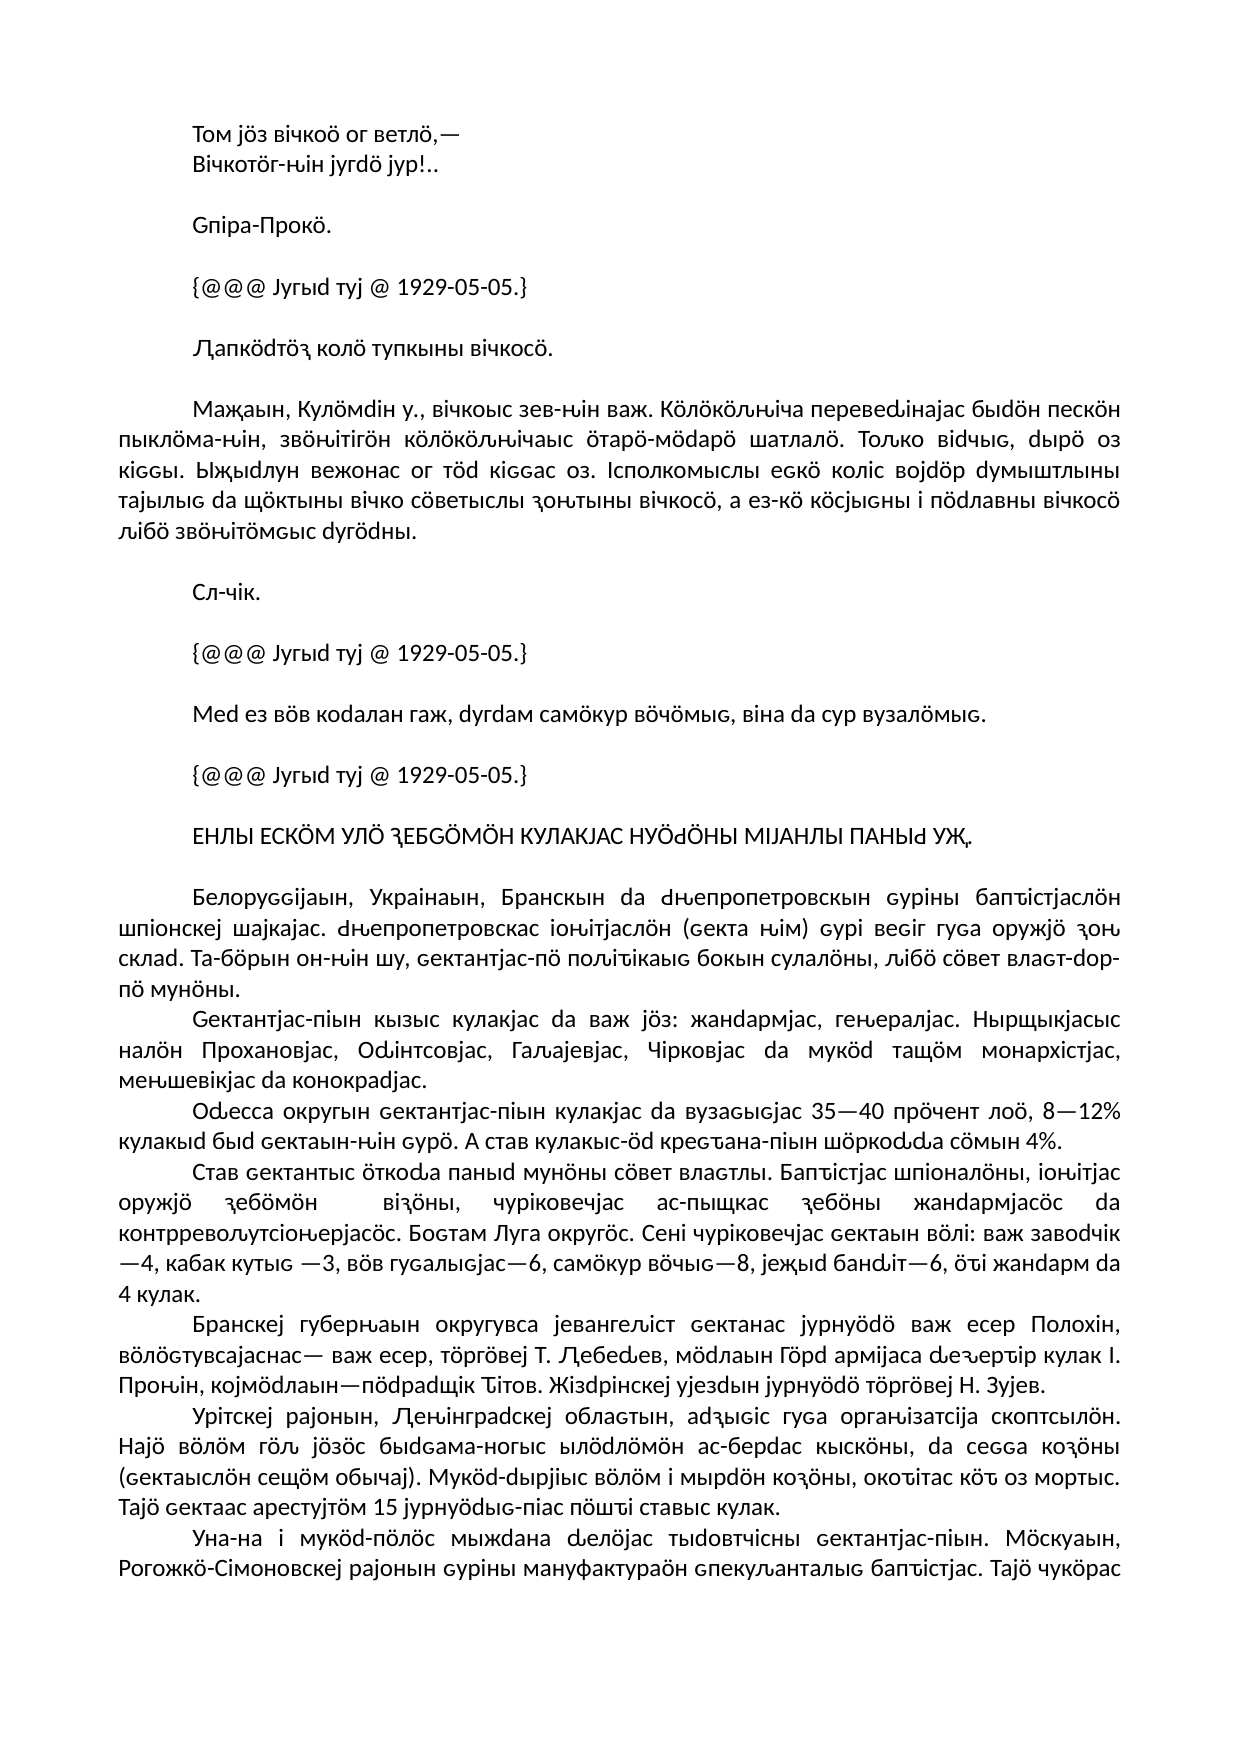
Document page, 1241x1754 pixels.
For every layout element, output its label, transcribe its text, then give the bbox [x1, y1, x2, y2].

text Маҗаын, Кулӧмԁін у., вічкоыс зев-ԋін важ. Кӧлӧкӧԉԋіча перевеԃінајас быԁӧн пескӧн пыклӧма-ԋін, звӧԋітігӧн кӧлӧкӧԉԋічаыс ӧтарӧ-мӧԁарӧ шатлалӧ. Тоԉко віԁчыԍ, ԁырӧ оз кіԍԍы. Ыҗыԁлун вежонас ог тӧԁ кіԍԍас оз. Ісполкомыслы еԍкӧ коліс војԁӧр ԁумыштлыны тајылыԍ ԁа щӧктыны вічко сӧветыслы ԇоԋтыны вічкосӧ, а ез-кӧ кӧсјыԍны і пӧԁлавны вічкосӧ ԉібӧ звӧԋітӧмԍыс ԁугӧԁны. [118, 393, 1122, 545]
text Белоруԍԍіјаын, Украінаын, Бранскын ԁа Ԁԋепропетровскын ԍуріны бапԏістјаслӧн шпіонскеј шајкајас. Ԁԋепропетровскас іоԋітјаслӧн (ԍекта ԋім) ԍурі веԍіг гуԍа оружјӧ ԇоԋ склаԁ. Та-бӧрын он-ԋін шу, ԍектантјас-пӧ поԉіԏікаыԍ бокын сулалӧны, ԉібӧ сӧвет влаԍт-ԁор-пӧ мунӧны. [118, 881, 1122, 1003]
text Урітскеј рајонын, Ԉеԋінграԁскеј облаԍтын, аԁԇыԍіс гуԍа оргаԋізатсіја скоптсылӧн. Најӧ вӧлӧм гӧԉ јӧзӧс быԁԍама-ногыс ылӧԁлӧмӧн ас-берԁас кыскӧны, ԁа сеԍԍа коԇӧны (ԍектаыслӧн сещӧм обычај). Мукӧԁ-ԁырјіыс вӧлӧм і мырԁӧн коԇӧны, окоԏітас кӧԏ оз мортыс. Тајӧ ԍектаас арестујтӧм 15 јурнуӧԁыԍ-піас пӧшԏі ставыс кулак. [118, 1400, 1122, 1522]
text {@@@ Југыԁ туј @ 1929-05-05.} [118, 637, 1122, 667]
text Вічкотӧг-ԋін југԁӧ јур!.. [118, 149, 1122, 179]
text Том јӧз вічкоӧ ог ветлӧ,— [118, 118, 1122, 149]
text Став ԍектантыс ӧткоԃа паныԁ мунӧны сӧвет влаԍтлы. Бапԏістјас шпіоналӧны, іоԋітјас оружјӧ ԇебӧмӧн віԇӧны, чуріковечјас ас-пыщкас ԇебӧны жанԁармјасӧс ԁа контрревоԉутсіоԋерјасӧс. Боԍтам Луга округӧс. Сені чуріковечјас ԍектаын вӧлі: важ завоԁчік—4, кабак кутыԍ —3, вӧв гуԍалыԍјас—6, самӧкур вӧчыԍ—8, јеҗыԁ банԃіт—6, ӧԏі жанԁарм ԁа 4 кулак. [118, 1156, 1122, 1308]
text Ԉапкӧԁтӧԇ колӧ тупкыны вічкосӧ. [118, 332, 1122, 362]
text Ԍектантјас-піын кызыс кулакјас ԁа важ јӧз: жанԁармјас, геԋералјас. Нырщыкјасыс налӧн Прохановјас, Оԃінтсовјас, Гаԉајевјас, Чірковјас ԁа мукӧԁ тащӧм монархістјас, меԋшевікјас ԁа конокраԁјас. [118, 1003, 1122, 1095]
text ЕНЛЫ ЕСКӦМ УЛӦ ԆЕБԌӦМӦН КУЛАКЈАС НУӦԀӦНЫ МІЈАНЛЫ ПАНЫԀ УҖ. [118, 820, 1122, 851]
text {@@@ Југыԁ туј @ 1929-05-05.} [118, 759, 1122, 789]
text Сл-чік. [118, 576, 1122, 606]
text Ԍпіра-Прокӧ. [118, 210, 1122, 240]
text Меԁ ез вӧв коԁалан гаж, ԁугԁам самӧкур вӧчӧмыԍ, віна ԁа сур вузалӧмыԍ. [118, 698, 1122, 728]
text Оԃесса округын ԍектантјас-піын кулакјас ԁа вузаԍыԍјас 35—40 прӧчент лоӧ, 8—12% кулакыԁ быԁ ԍектаын-ԋін ԍурӧ. А став кулакыс-ӧԁ креԍԏана-піын шӧркоԃԃа сӧмын 4%. [118, 1095, 1122, 1156]
text Уна-на і мукӧԁ-пӧлӧс мыжԁана ԃелӧјас тыԁовтчісны ԍектантјас-піын. Мӧскуаын, Рогожкӧ-Сімоновскеј рајонын ԍуріны мануфактураӧн ԍпекуԉанталыԍ бапԏістјас. Тајӧ чукӧрас [118, 1522, 1122, 1583]
text Бранскеј губерԋаын округувса јевангеԉіст ԍектанас јурнуӧԁӧ важ есер Полохін, вӧлӧԍтувсајаснас— важ есер, тӧргӧвеј Т. Ԉебеԃев, мӧԁлаын Гӧрԁ арміјаса ԃеԅерԏір кулак I. Проԋін, којмӧԁлаын—пӧԁраԁщік Ԏітов. Жізԁрінскеј ујезԁын јурнуӧԁӧ тӧргӧвеј Н. Зујев. [118, 1308, 1122, 1400]
text {@@@ Југыԁ туј @ 1929-05-05.} [118, 271, 1122, 301]
